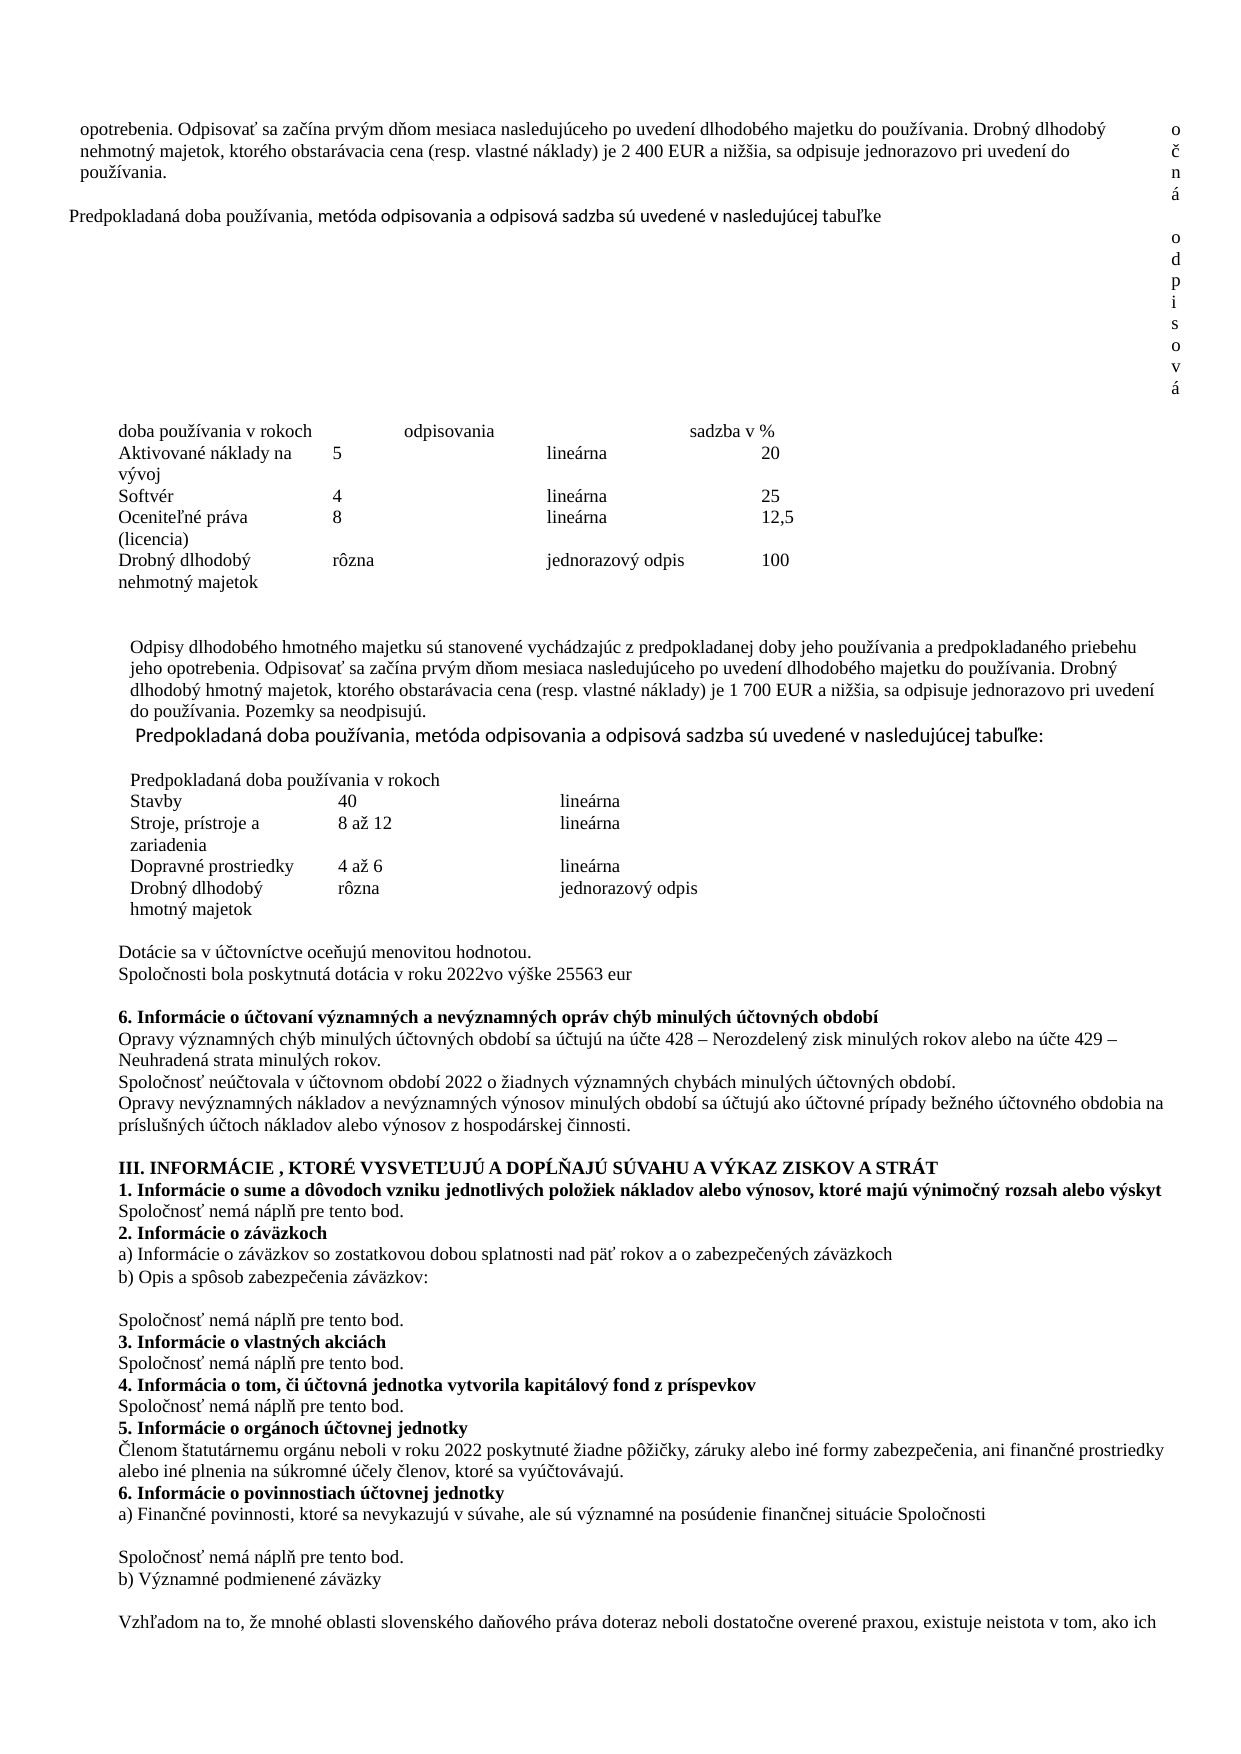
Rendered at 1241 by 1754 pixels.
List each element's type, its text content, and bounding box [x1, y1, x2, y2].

table_cell lineárna [549, 812, 1184, 855]
table_cell Drobný dlhodobý nehmotný majetok [107, 549, 321, 592]
table_cell 12,5 [750, 506, 964, 549]
text 6. Informácie o povinnostiach účtovnej jednotky [118, 1482, 1182, 1503]
table_cell Dopravné prostriedky [119, 855, 327, 877]
table_header 20 [750, 442, 964, 485]
table_cell jednorazový odpis [549, 877, 1184, 920]
table_cell Stavby [119, 790, 327, 812]
table_header očná odpisová [1160, 118, 1184, 398]
table_cell 8 až 12 [327, 812, 548, 855]
text Opravy nevýznamných nákladov a nevýznamných výnosov minulých období sa účtujú ako účtovné prípady bežného účtovného obdobia na príslušných účtoch nákladov alebo výnosov z hospodárskej činnosti. [118, 1092, 1182, 1135]
table_cell 4 [321, 485, 535, 506]
table_header opotrebenia. Odpisovať sa začína prvým dňom mesiaca nasledujúceho po uvedení dlhodobého majetku do používania. Drobný dlhodobý nehmotný majetok, ktorého obstarávacia cena (resp. vlastné náklady) je 2 400 EUR a nižšia, sa odpisuje jednorazovo pri uvedení do používania. Predpokladaná doba používania, metóda odpisovania a odpisová sadzba sú uvedené v nasledujúcej tabuľke [69, 118, 1160, 398]
table_cell 40 [327, 790, 548, 812]
table_cell Softvér [107, 485, 321, 506]
list b) Významné podmienené záväzky [118, 1568, 1182, 1589]
list a) Informácie o záväzkov so zostatkovou dobou splatnosti nad päť rokov a o zabezpečených záväzkoch [118, 1243, 1182, 1265]
table_cell 25 [750, 485, 964, 506]
table_cell rôzna [321, 549, 535, 592]
table_cell lineárna [535, 485, 750, 506]
table_cell Oceniteľné práva (licencia) [107, 506, 321, 549]
text Vzhľadom na to, že mnohé oblasti slovenského daňového práva doteraz neboli dostatočne overené praxou, existuje neistota v tom, ako ich [118, 1611, 1182, 1633]
table_header sadzba v % [678, 420, 964, 442]
table_cell lineárna [549, 790, 1184, 812]
text 3. Informácie o vlastných akciách [118, 1331, 1182, 1352]
text Opravy významných chýb minulých účtovných období sa účtujú na účte 428 – Nerozdelený zisk minulých rokov alebo na účte 429 – Neuhradená strata minulých rokov. [118, 1028, 1182, 1071]
table_cell Drobný dlhodobý hmotný majetok [119, 877, 327, 920]
text Členom štatutárnemu orgánu neboli v roku 2022 poskytnuté žiadne pôžičky, záruky alebo iné formy zabezpečenia, ani finančné prostriedky alebo iné plnenia na súkromné účely členov, ktoré sa vyúčtovávajú. [118, 1438, 1182, 1482]
table_cell Stroje, prístroje a zariadenia [119, 812, 327, 855]
table_header doba používania v rokoch [107, 420, 393, 442]
text 2. Informácie o záväzkoch [118, 1222, 1182, 1243]
table_header Aktivované náklady na vývoj [107, 442, 321, 485]
table_header lineárna [535, 442, 750, 485]
table_cell 100 [750, 549, 964, 592]
text 4. Informácia o tom, či účtovná jednotka vytvorila kapitálový fond z príspevkov [118, 1374, 1182, 1395]
text Spoločnosť nemá náplň pre tento bod. [118, 1395, 1182, 1417]
text Spoločnosť neúčtovala v účtovnom období 2022 o žiadnych významných chybách minulých účtovných období. [118, 1071, 1182, 1092]
table_cell Predpokladaná doba používania v rokoch [119, 769, 1184, 790]
table_cell lineárna [549, 855, 1184, 877]
text Spoločnosť nemá náplň pre tento bod. [118, 1200, 1182, 1222]
list a) Finančné povinnosti, ktoré sa nevykazujú v súvahe, ale sú významné na posúdenie finančnej situácie Spoločnosti [118, 1503, 1182, 1525]
text III. INFORMÁCIE , KTORÉ VYSVETĽUJÚ A DOPĹŇAJÚ SÚVAHU A VÝKAZ ZISKOV A STRÁT [118, 1157, 1182, 1178]
table_cell rôzna [327, 877, 548, 920]
list b) Opis a spôsob zabezpečenia záväzkov: [118, 1266, 1182, 1288]
text Spoločnosti bola poskytnutá dotácia v roku 2022vo výške 25563 eur [118, 963, 1182, 984]
text 6. Informácie o účtovaní významných a nevýznamných opráv chýb minulých účtovných období [118, 1006, 1182, 1028]
text Spoločnosť nemá náplň pre tento bod. [118, 1309, 1182, 1331]
table_header 5 [321, 442, 535, 485]
table_header odpisovania [393, 420, 678, 442]
text 5. Informácie o orgánoch účtovnej jednotky [118, 1417, 1182, 1438]
text 1. Informácie o sume a dôvodoch vzniku jednotlivých položiek nákladov alebo výnosov, ktoré majú výnimočný rozsah alebo výskyt [118, 1178, 1182, 1200]
text Spoločnosť nemá náplň pre tento bod. [118, 1546, 1182, 1568]
table_cell lineárna [535, 506, 750, 549]
table_cell 8 [321, 506, 535, 549]
text Dotácie sa v účtovníctve oceňujú menovitou hodnotou. [118, 941, 1182, 963]
text Spoločnosť nemá náplň pre tento bod. [118, 1352, 1182, 1374]
table_cell 4 až 6 [327, 855, 548, 877]
table_cell jednorazový odpis [535, 549, 750, 592]
table_header Odpisy dlhodobého hmotného majetku sú stanovené vychádzajúc z predpokladanej doby jeho používania a predpokladaného priebehu jeho opotrebenia. Odpisovať sa začína prvým dňom mesiaca nasledujúceho po uvedení dlhodobého majetku do používania. Drobný dlhodobý hmotný majetok, ktorého obstarávacia cena (resp. vlastné náklady) je 1 700 EUR a nižšia, sa odpisuje jednorazovo pri uvedení do používania. Pozemky sa neodpisujú. Predpokladaná doba používania, metóda odpisovania a odpisová sadzba sú uvedené v nasledujúcej tabuľke: [119, 636, 1184, 769]
